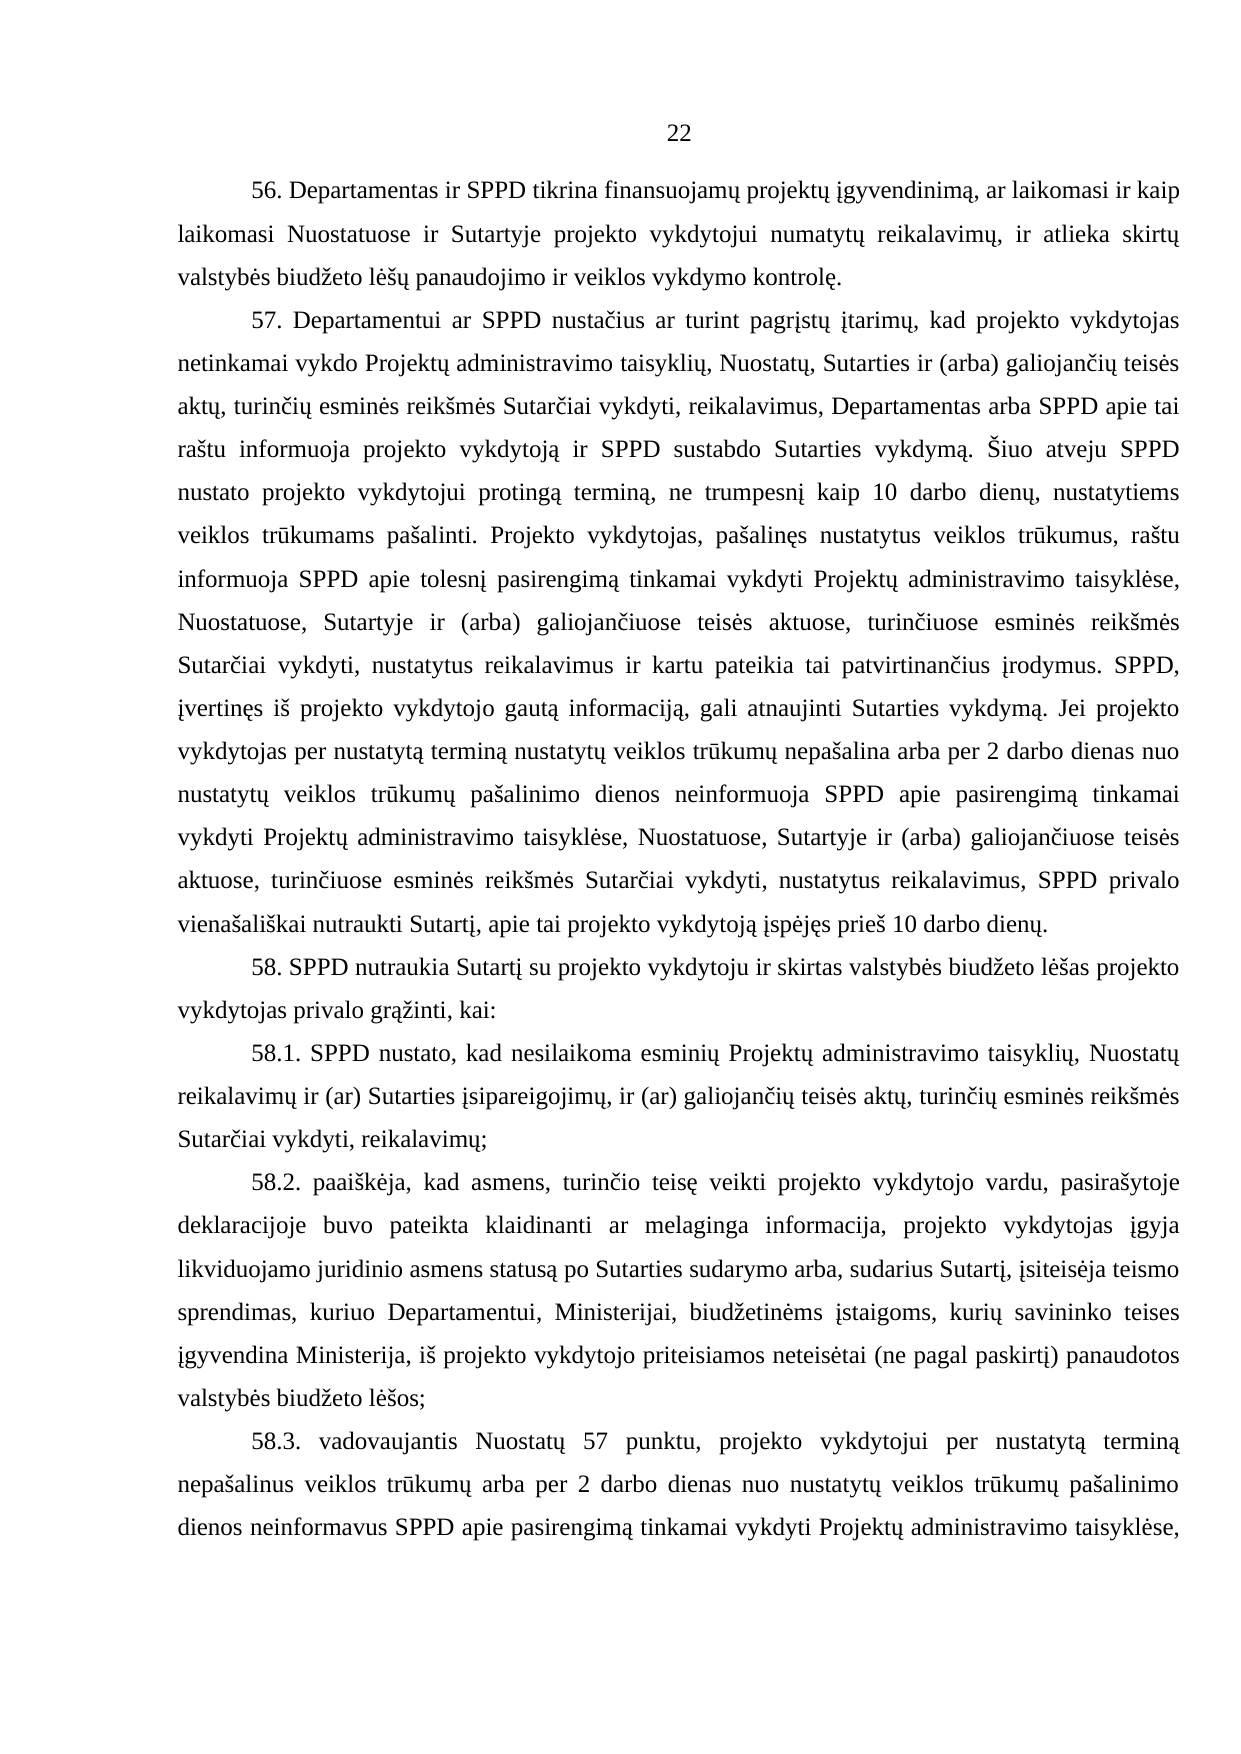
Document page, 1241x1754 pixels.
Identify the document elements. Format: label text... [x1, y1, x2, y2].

text 58.1. SPPD nustato, kad nesilaikoma esminių Projektų administravimo taisyklių, Nuostatų reikalavimų ir (ar) Sutarties įsipareigojimų, ir (ar) galiojančių teisės aktų, turinčių esminės reikšmės Sutarčiai vykdyti, reikalavimų; [177, 1038, 1181, 1153]
text 56. Departamentas ir SPPD tikrina finansuojamų projektų įgyvendinimą, ar laikomasi ir kaip laikomasi Nuostatuose ir Sutartyje projekto vykdytojui numatytų reikalavimų, ir atlieka skirtų valstybės biudžeto lėšų panaudojimo ir veiklos vykdymo kontrolę. [177, 176, 1181, 291]
text 57. Departamentui ar SPPD nustačius ar turint pagrįstų įtarimų, kad projekto vykdytojas netinkamai vykdo Projektų administravimo taisyklių, Nuostatų, Sutarties ir (arba) galiojančių teisės aktų, turinčių esminės reikšmės Sutarčiai vykdyti, reikalavimus, Departamentas arba SPPD apie tai raštu informuoja projekto vykdytoją ir SPPD sustabdo Sutarties vykdymą. Šiuo atveju SPPD nustato projekto vykdytojui protingą terminą, ne trumpesnį kaip 10 darbo dienų, nustatytiems veiklos trūkumams pašalinti. Projekto vykdytojas, pašalinęs nustatytus veiklos trūkumus, raštu informuoja SPPD apie tolesnį pasirengimą tinkamai vykdyti Projektų administravimo taisyklėse, Nuostatuose, Sutartyje ir (arba) galiojančiuose teisės aktuose, turinčiuose esminės reikšmės Sutarčiai vykdyti, nustatytus reikalavimus ir kartu pateikia tai patvirtinančius įrodymus. SPPD, įvertinęs iš projekto vykdytojo gautą informaciją, gali atnaujinti Sutarties vykdymą. Jei projekto vykdytojas per nustatytą terminą nustatytų veiklos trūkumų nepašalina arba per 2 darbo dienas nuo nustatytų veiklos trūkumų pašalinimo dienos neinformuoja SPPD apie pasirengimą tinkamai vykdyti Projektų administravimo taisyklėse, Nuostatuose, Sutartyje ir (arba) galiojančiuose teisės aktuose, turinčiuose esminės reikšmės Sutarčiai vykdyti, nustatytus reikalavimus, SPPD privalo vienašališkai nutraukti Sutartį, apie tai projekto vykdytoją įspėjęs prieš 10 darbo dienų. [177, 305, 1181, 937]
text 58.3. vadovaujantis Nuostatų 57 punktu, projekto vykdytojui per nustatytą terminą nepašalinus veiklos trūkumų arba per 2 darbo dienas nuo nustatytų veiklos trūkumų pašalinimo dienos neinformavus SPPD apie pasirengimą tinkamai vykdyti Projektų administravimo taisyklėse, [177, 1426, 1181, 1541]
text 58. SPPD nutraukia Sutartį su projekto vykdytoju ir skirtas valstybės biudžeto lėšas projekto vykdytojas privalo grąžinti, kai: [177, 952, 1181, 1024]
text 58.2. paaiškėja, kad asmens, turinčio teisę veikti projekto vykdytojo vardu, pasirašytoje deklaracijoje buvo pateikta klaidinanti ar melaginga informacija, projekto vykdytojas įgyja likviduojamo juridinio asmens statusą po Sutarties sudarymo arba, sudarius Sutartį, įsiteisėja teismo sprendimas, kuriuo Departamentui, Ministerijai, biudžetinėms įstaigoms, kurių savininko teises įgyvendina Ministerija, iš projekto vykdytojo priteisiamos neteisėtai (ne pagal paskirtį) panaudotos valstybės biudžeto lėšos; [177, 1167, 1181, 1412]
